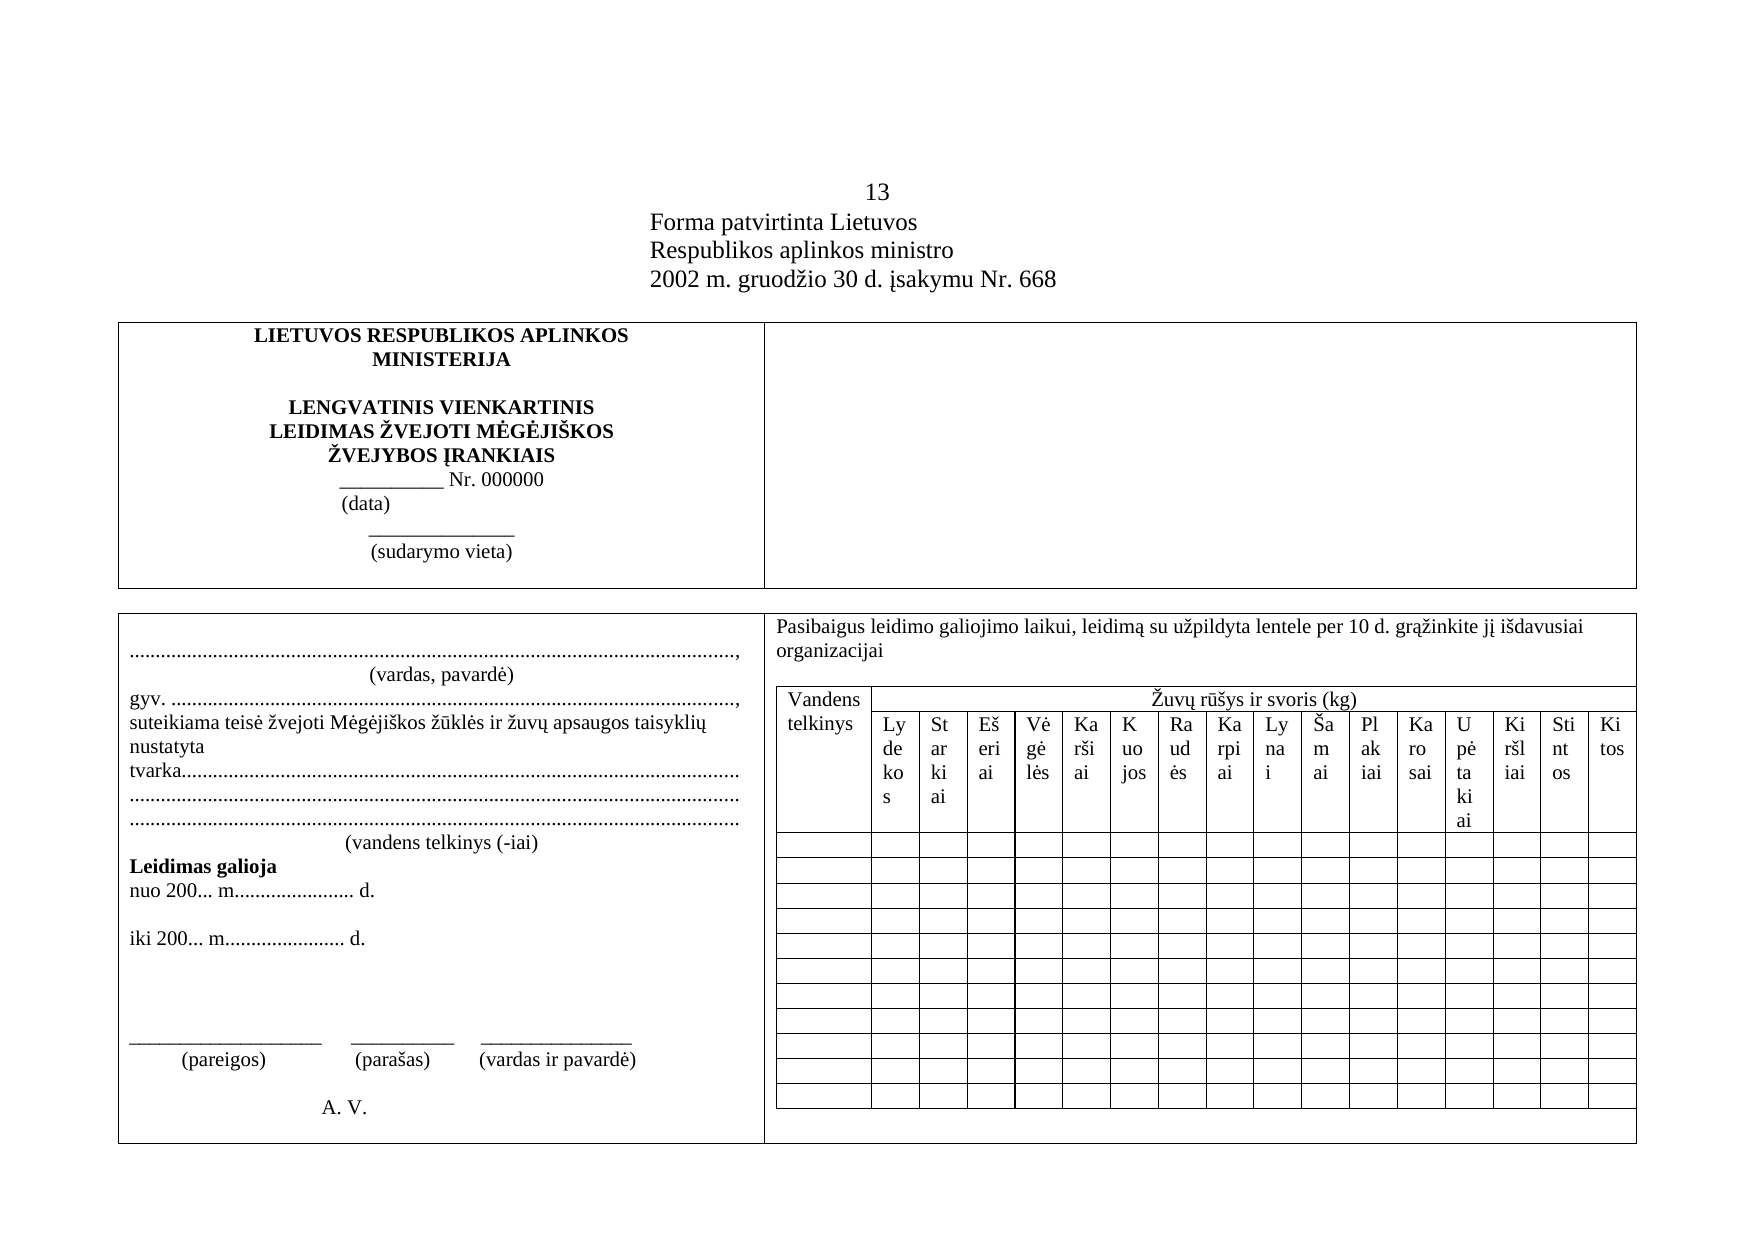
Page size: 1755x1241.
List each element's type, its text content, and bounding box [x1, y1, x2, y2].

table_cell [1398, 984, 1445, 1008]
table_cell [1159, 1034, 1206, 1058]
text Forma patvirtinta Lietuvos [118, 207, 1636, 235]
table_cell [1302, 934, 1349, 958]
table_cell [1111, 1009, 1158, 1033]
text 2002 m. gruodžio 30 d. įsakymu Nr. 668 [118, 264, 1636, 293]
table_cell [1446, 1084, 1493, 1108]
table_cell [777, 858, 871, 882]
table_cell [1589, 1059, 1636, 1083]
table_cell [1207, 833, 1253, 857]
table_cell [1016, 1059, 1062, 1083]
table_cell [920, 1009, 967, 1033]
table_cell [1159, 984, 1206, 1008]
table_cell [1016, 1084, 1062, 1108]
table_header LIETUVOS RESPUBLIKOS APLINKOS MINISTERIJA LENGVATINIS VIENKARTINIS LEIDIMAS Žvejoti mėgėjiškos žvejybos įrankiais __________ Nr. 000000 (data) ______________ (sudarymo vieta) [119, 323, 764, 587]
table_cell [1016, 934, 1062, 958]
table_cell [1207, 984, 1253, 1008]
table_cell [872, 934, 919, 958]
table_cell [1350, 984, 1397, 1008]
table_cell [1494, 858, 1540, 882]
table_cell [1350, 1034, 1397, 1058]
table_cell [1350, 884, 1397, 907]
table_cell [1446, 959, 1493, 983]
table_cell [872, 1009, 919, 1033]
table_cell [1350, 1009, 1397, 1033]
table_cell [1350, 833, 1397, 857]
table_cell [1254, 1084, 1301, 1108]
table_cell [1016, 833, 1062, 857]
table_cell [1159, 858, 1206, 882]
table_cell [1063, 858, 1110, 882]
table_cell [968, 833, 1014, 857]
table_cell [1159, 959, 1206, 983]
table_cell [968, 858, 1014, 882]
table_cell [872, 858, 919, 882]
table_cell [1063, 1009, 1110, 1033]
table_cell [1589, 909, 1636, 933]
table_cell [1446, 884, 1493, 907]
table_cell [1589, 858, 1636, 882]
table_cell [777, 984, 871, 1008]
table_cell [1541, 984, 1588, 1008]
table_cell [1398, 1009, 1445, 1033]
table_cell Vėgėlės [1016, 712, 1062, 832]
table_cell [1207, 1034, 1253, 1058]
table_cell [1302, 858, 1349, 882]
table_cell Šamai [1302, 712, 1349, 832]
table_cell [1063, 909, 1110, 933]
table_cell [1063, 959, 1110, 983]
table_cell Starkiai [920, 712, 967, 832]
table_cell [872, 833, 919, 857]
table_cell [1446, 858, 1493, 882]
table_cell [1589, 934, 1636, 958]
table_cell [1302, 884, 1349, 907]
table_cell [1111, 858, 1158, 882]
table_cell [920, 909, 967, 933]
table_cell [1541, 909, 1588, 933]
table_cell [920, 984, 967, 1008]
table_cell [1494, 984, 1540, 1008]
table_cell [1398, 884, 1445, 907]
table_cell [968, 1009, 1014, 1033]
table_cell [872, 1084, 919, 1108]
table_cell [1494, 884, 1540, 907]
table_cell [1159, 909, 1206, 933]
table_cell [968, 984, 1014, 1008]
table_cell [872, 1034, 919, 1058]
table_cell [1159, 1009, 1206, 1033]
table_cell [1541, 833, 1588, 857]
table_cell [1016, 1034, 1062, 1058]
table_cell [1063, 984, 1110, 1008]
table_cell [1302, 1084, 1349, 1108]
table_cell [1302, 1059, 1349, 1083]
table_cell [920, 858, 967, 882]
table_cell [1254, 959, 1301, 983]
table_cell [777, 1084, 871, 1108]
table_cell [1446, 1009, 1493, 1033]
table_cell [1207, 909, 1253, 933]
table_header [765, 323, 1636, 587]
table_cell [1111, 934, 1158, 958]
table_cell [1541, 959, 1588, 983]
table_cell [1302, 984, 1349, 1008]
table_cell Stintos [1541, 712, 1588, 832]
table_cell [1350, 959, 1397, 983]
table_cell [1302, 909, 1349, 933]
table_cell [1254, 1009, 1301, 1033]
table_cell [1207, 959, 1253, 983]
table_cell [1302, 1009, 1349, 1033]
table_cell [1494, 959, 1540, 983]
table_cell [872, 959, 919, 983]
text Respublikos aplinkos ministro [118, 235, 1636, 264]
table_cell [1494, 833, 1540, 857]
table_cell [1494, 1034, 1540, 1058]
table_cell [777, 959, 871, 983]
table_cell [1254, 884, 1301, 907]
table_cell [777, 1059, 871, 1083]
table_cell [1159, 934, 1206, 958]
table_cell [1207, 1059, 1253, 1083]
table_cell Karpiai [1207, 712, 1253, 832]
table_cell Lynai [1254, 712, 1301, 832]
table_cell [920, 1059, 967, 1083]
table_cell [920, 884, 967, 907]
table_cell Plakiai [1350, 712, 1397, 832]
table_cell Kuojos [1111, 712, 1158, 832]
table_cell [1063, 1034, 1110, 1058]
table_cell [872, 884, 919, 907]
table_cell [1398, 1034, 1445, 1058]
table_cell [1111, 1084, 1158, 1108]
table_cell , (vardas, pavardė) gyv. , suteikiama teisė žvejoti Mėgėjiškos žūklės ir žuvų apsaugos taisyklių nustatyta tvarka (vandens telkinys (-iai) Leidimas galioja nuo 200... m....................... d. iki 200... m....................... d. (pareigos) (parašas) (vardas ir pavardė) A. V. [119, 614, 764, 1143]
table_cell [1207, 934, 1253, 958]
table_cell [920, 934, 967, 958]
table_cell [872, 909, 919, 933]
table_cell [920, 1034, 967, 1058]
table_cell Lydekos [872, 712, 919, 832]
table_cell [1063, 884, 1110, 907]
table_cell [1207, 1009, 1253, 1033]
table_cell [1398, 1084, 1445, 1108]
table_cell [1111, 884, 1158, 907]
table_cell [1446, 984, 1493, 1008]
table_cell [1016, 858, 1062, 882]
table_cell [1016, 984, 1062, 1008]
table_cell [1159, 833, 1206, 857]
table_cell [920, 1084, 967, 1108]
table_cell [1446, 1059, 1493, 1083]
table_cell [1207, 884, 1253, 907]
table_cell [968, 909, 1014, 933]
table_cell [1446, 909, 1493, 933]
table_cell [1111, 1059, 1158, 1083]
table_cell [1159, 884, 1206, 907]
table_header Žuvų rūšys ir svoris (kg) [872, 687, 1636, 711]
table_cell [777, 1034, 871, 1058]
table_cell [1063, 934, 1110, 958]
table_cell [1207, 1084, 1253, 1108]
table_cell [1494, 1009, 1540, 1033]
table_cell [1159, 1084, 1206, 1108]
table_cell [1350, 934, 1397, 958]
table_cell [1589, 1034, 1636, 1058]
table_cell [1494, 934, 1540, 958]
table_cell [968, 934, 1014, 958]
table_cell [1207, 858, 1253, 882]
table_cell [1016, 1009, 1062, 1033]
table_cell [1494, 909, 1540, 933]
table_cell [777, 1009, 871, 1033]
table_cell [968, 1034, 1014, 1058]
table_cell [1589, 959, 1636, 983]
table_header Vandens telkinys [777, 687, 871, 832]
table_cell [1589, 884, 1636, 907]
table_cell [1254, 909, 1301, 933]
table_cell [920, 833, 967, 857]
table_cell [1398, 1059, 1445, 1083]
table_cell [1541, 1034, 1588, 1058]
table_cell [1446, 1034, 1493, 1058]
table_cell [1111, 984, 1158, 1008]
table_cell [1111, 909, 1158, 933]
table_cell [1302, 959, 1349, 983]
table_cell [1302, 833, 1349, 857]
table_cell [1494, 1084, 1540, 1108]
table_cell [1111, 1034, 1158, 1058]
table_cell [1494, 1059, 1540, 1083]
table_cell [1254, 858, 1301, 882]
table_cell [777, 934, 871, 958]
table_cell [1398, 909, 1445, 933]
table_cell [1350, 1084, 1397, 1108]
table_cell [1541, 1084, 1588, 1108]
table_cell Pasibaigus leidimo galiojimo laikui, leidimą su užpildyta lentele per 10 d. grąžinkite jį išdavusiai organizacijai [765, 614, 1636, 1143]
table_cell [968, 1059, 1014, 1083]
table_cell Raudės [1159, 712, 1206, 832]
table_cell [1016, 909, 1062, 933]
table_cell [777, 909, 871, 933]
table_cell [1398, 858, 1445, 882]
table_cell Kitos [1589, 712, 1636, 832]
table_cell [920, 959, 967, 983]
table_cell [1541, 858, 1588, 882]
table_cell Upėtakiai [1446, 712, 1493, 832]
table_cell [1589, 1009, 1636, 1033]
table_cell [1398, 959, 1445, 983]
table_cell [968, 959, 1014, 983]
table_cell [1254, 833, 1301, 857]
table_cell [1541, 1059, 1588, 1083]
table_cell [1541, 884, 1588, 907]
table_cell [1302, 1034, 1349, 1058]
table_cell [1254, 1059, 1301, 1083]
table_cell [1589, 1084, 1636, 1108]
table_cell [968, 1084, 1014, 1108]
table_cell Ešeriai [968, 712, 1014, 832]
table_cell [1350, 909, 1397, 933]
table_cell [1063, 833, 1110, 857]
table_cell [777, 833, 871, 857]
table_cell [1254, 984, 1301, 1008]
table_cell [765, 589, 1636, 612]
table_cell [1063, 1059, 1110, 1083]
table_cell [1254, 1034, 1301, 1058]
table_cell [1589, 833, 1636, 857]
table_cell [1446, 833, 1493, 857]
table_cell [1398, 934, 1445, 958]
table_cell [1063, 1084, 1110, 1108]
table_cell [1016, 959, 1062, 983]
table_cell [118, 589, 765, 612]
table_cell Karšiai [1063, 712, 1110, 832]
table_cell [872, 1059, 919, 1083]
table_cell [872, 984, 919, 1008]
table_cell [1398, 833, 1445, 857]
table_cell [1159, 1059, 1206, 1083]
table_cell [1541, 934, 1588, 958]
table_cell [1541, 1009, 1588, 1033]
table_cell [1254, 934, 1301, 958]
table_cell [1350, 858, 1397, 882]
table_cell [968, 884, 1014, 907]
table_cell [1111, 833, 1158, 857]
table_cell [777, 884, 871, 907]
table_cell [1111, 959, 1158, 983]
table_cell [1589, 984, 1636, 1008]
table_cell [1016, 884, 1062, 907]
table_cell Karosai [1398, 712, 1445, 832]
table_cell Kiršliai [1494, 712, 1540, 832]
table_cell [1350, 1059, 1397, 1083]
table_cell [1446, 934, 1493, 958]
